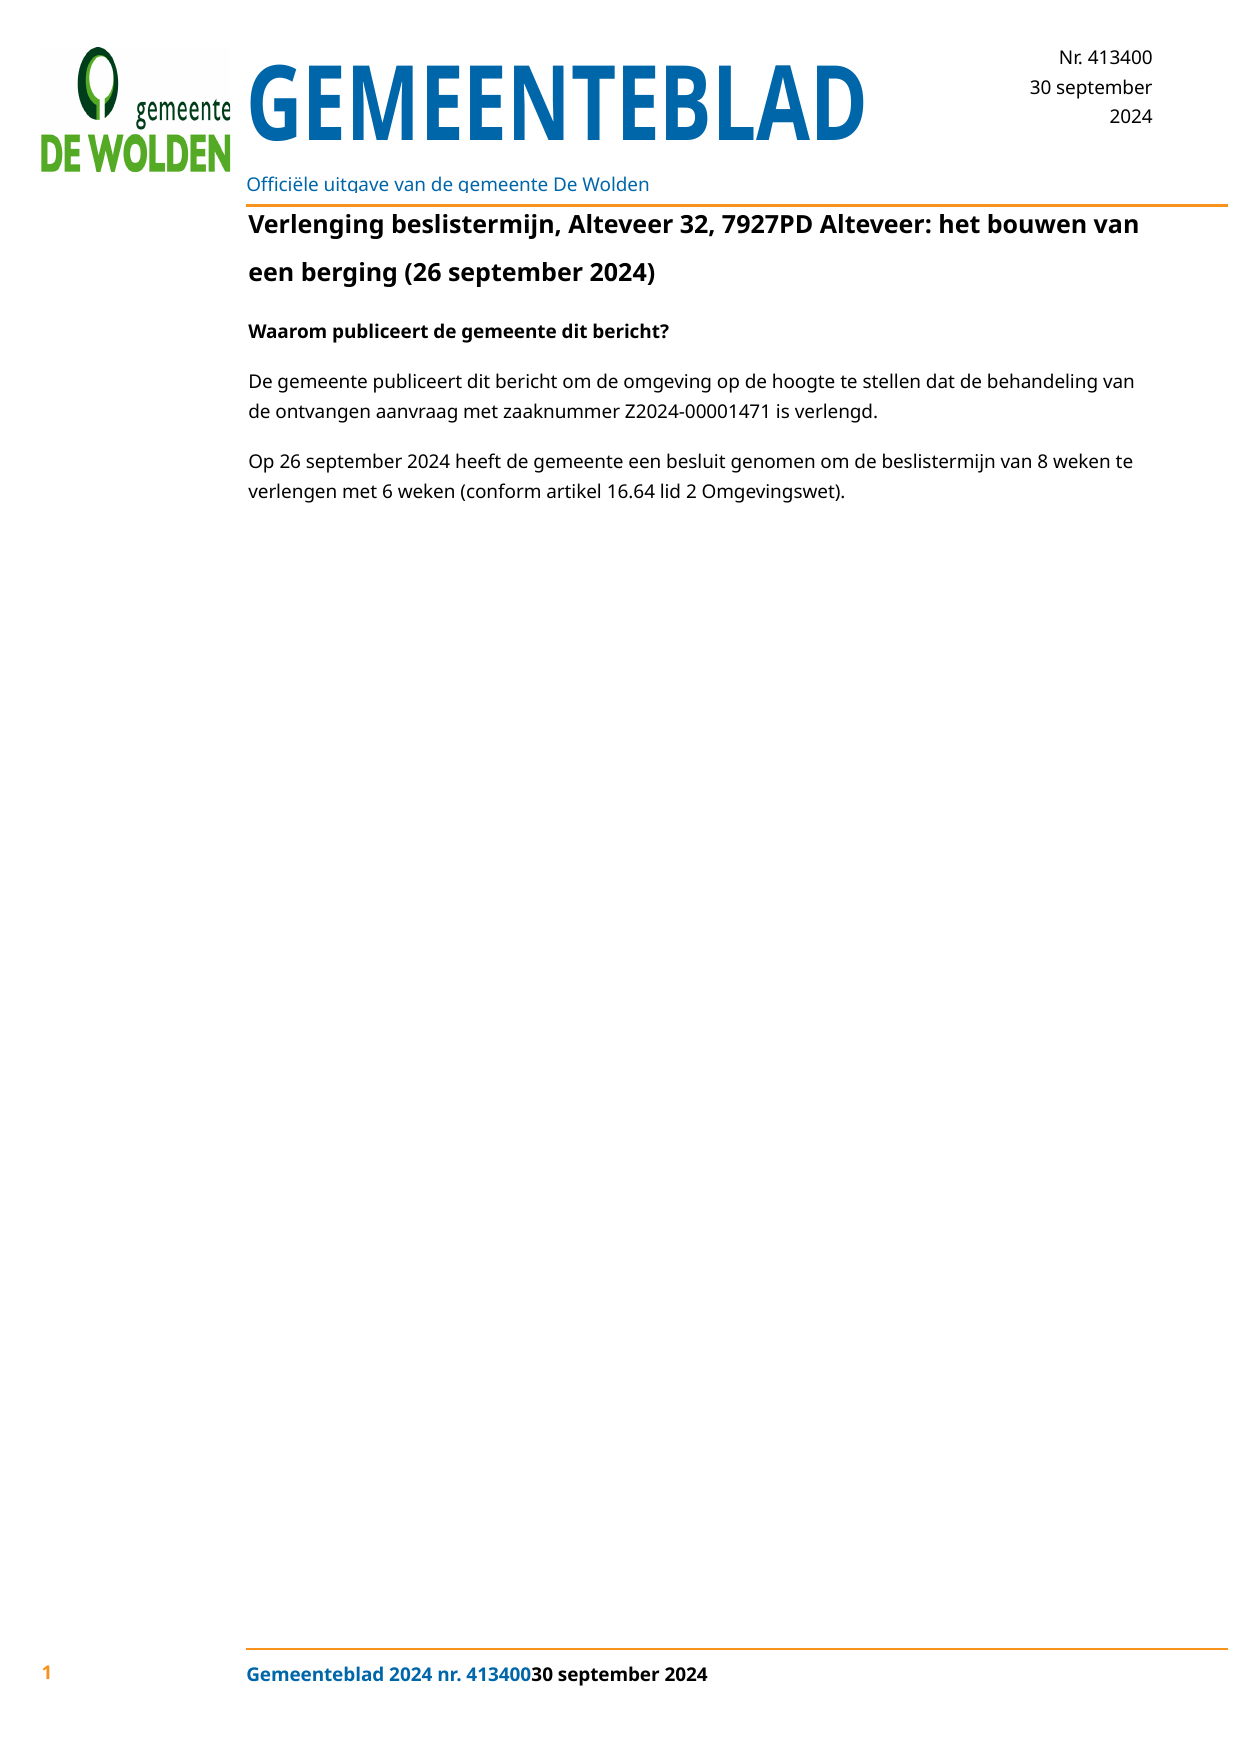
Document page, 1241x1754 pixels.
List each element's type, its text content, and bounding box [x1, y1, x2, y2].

text De gemeente publiceert dit bericht om de omgeving op de hoogte te stellen dat de behandeling van de ontvangen aanvraag met zaaknummer Z2024-00001471 is verlengd. [248, 368, 1152, 424]
picture [41, 47, 231, 172]
text Op 26 september 2024 heeft de gemeente een besluit genomen om de beslistermijn van 8 weken te verlengen met 6 weken (conform artikel 16.64 lid 2 Omgevingswet). [248, 448, 1152, 504]
text Waarom publiceert de gemeente dit bericht? [248, 318, 1152, 344]
text Verlenging beslistermijn, Alteveer 32, 7927PD Alteveer: het bouwen van een berging (26 september 2024) [248, 207, 1152, 288]
